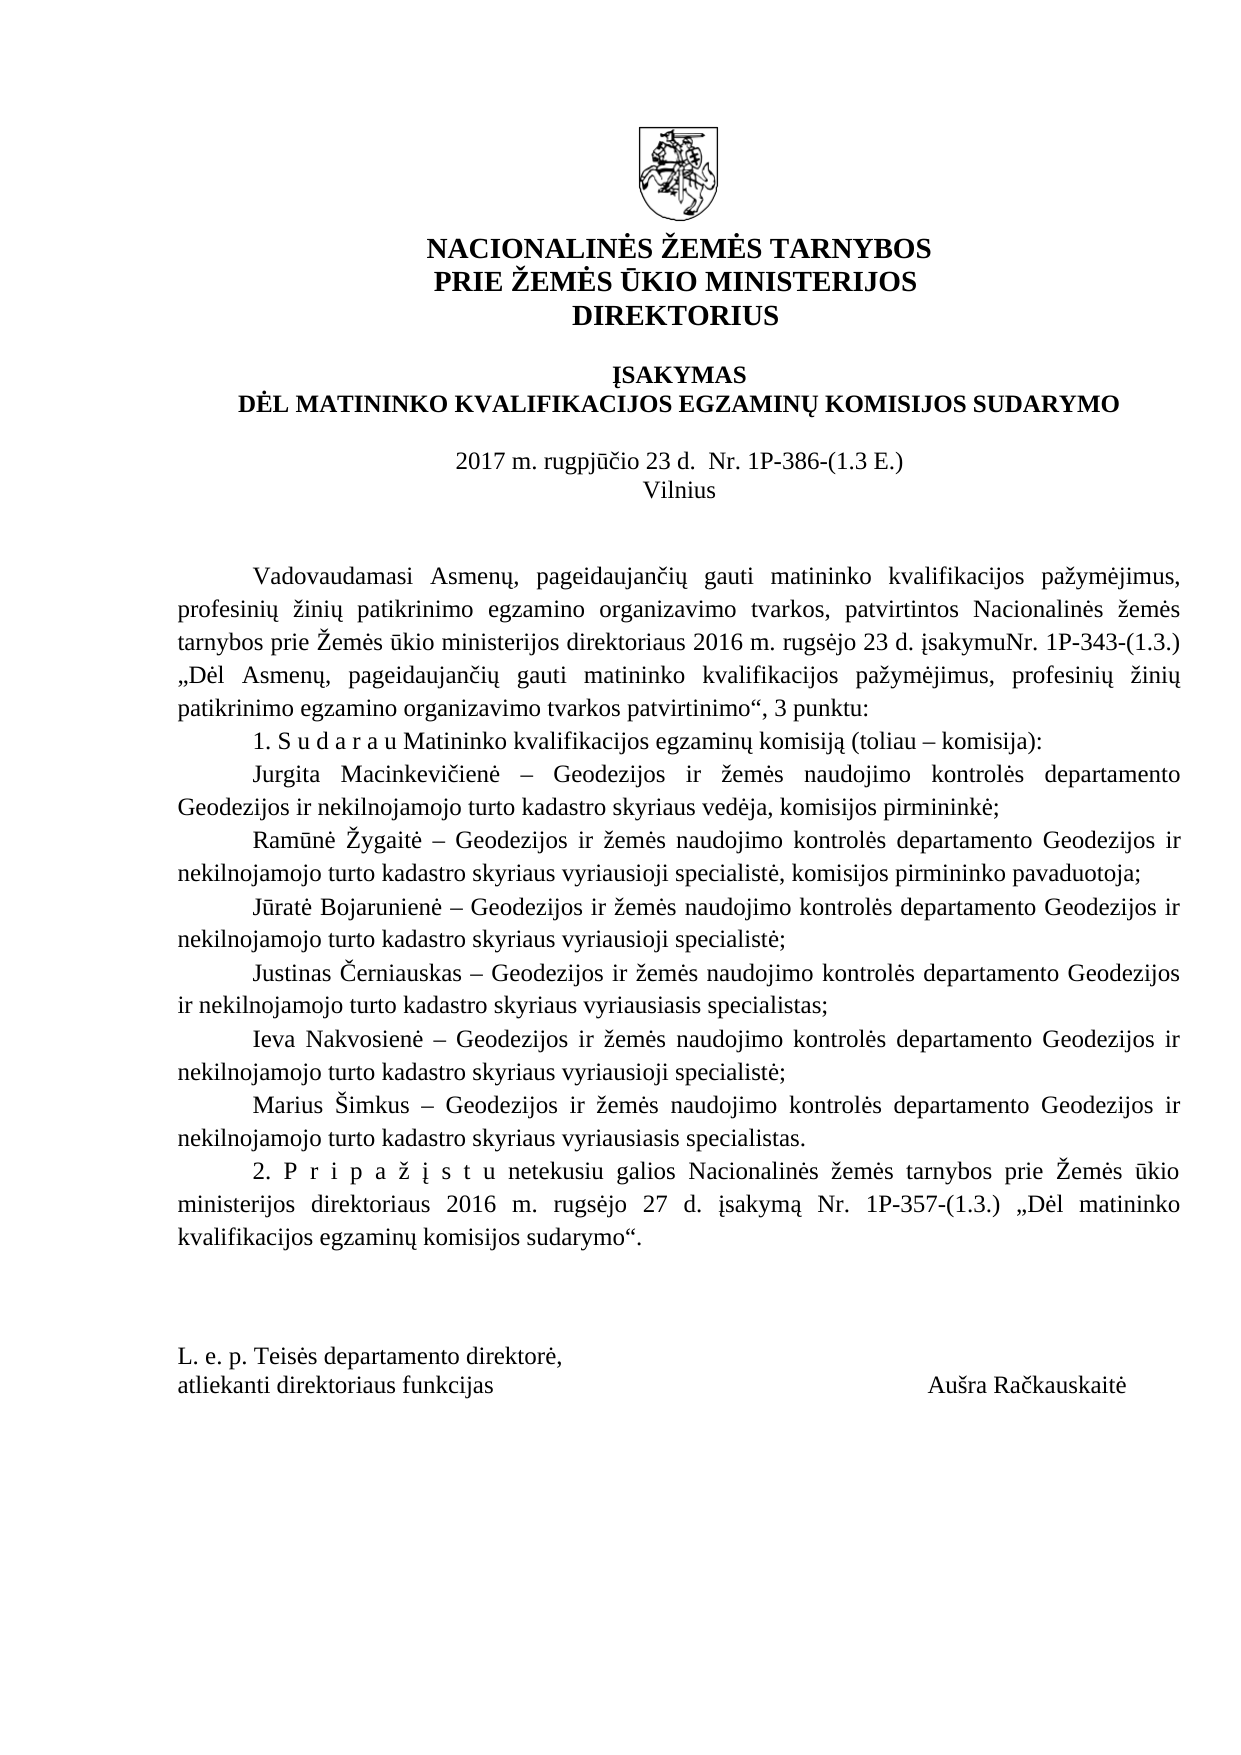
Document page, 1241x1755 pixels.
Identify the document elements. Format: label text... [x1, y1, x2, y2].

subtitle direktorius [177, 298, 1181, 331]
text Jurgita Macinkevičienė – Geodezijos ir žemės naudojimo kontrolės departamento Geodezijos ir nekilnojamojo turto kadastro skyriaus vedėja, komisijos pirmininkė; [177, 759, 1181, 821]
text Justinas Černiauskas – Geodezijos ir žemės naudojimo kontrolės departamento Geodezijos ir nekilnojamojo turto kadastro skyriaus vyriausiasis specialistas; [177, 958, 1181, 1019]
text 2. P r i p a ž į s t u netekusiu galios Nacionalinės žemės tarnybos prie Žemės ūkio ministerijos direktoriaus 2016 m. rugsėjo 27 d. įsakymą Nr. 1P-357-(1.3.) „Dėl matininko kvalifikacijos egzaminų komisijos sudarymo“. [177, 1156, 1181, 1251]
text ĮSAKYMAS [177, 360, 1181, 389]
text Marius Šimkus – Geodezijos ir žemės naudojimo kontrolės departamento Geodezijos ir nekilnojamojo turto kadastro skyriaus vyriausiasis specialistas. [177, 1090, 1181, 1151]
text NACIONALINĖS ŽEMĖS TARNYBos [177, 231, 1181, 264]
text L. e. p. Teisės departamento direktorė, [177, 1341, 1181, 1370]
text atliekanti direktoriaus funkcijas Aušra Račkauskaitė [177, 1370, 1181, 1398]
text DĖL MATININKO KVALIFIKACIJOS EGZAMINŲ KOMISIJOS SUDARYMO [177, 389, 1181, 418]
text Ramūnė Žygaitė – Geodezijos ir žemės naudojimo kontrolės departamento Geodezijos ir nekilnojamojo turto kadastro skyriaus vyriausioji specialistė, komisijos pirmininko pavaduotoja; [177, 826, 1181, 887]
text Ieva Nakvosienė – Geodezijos ir žemės naudojimo kontrolės departamento Geodezijos ir nekilnojamojo turto kadastro skyriaus vyriausioji specialistė; [177, 1024, 1181, 1085]
text prie žemės ūkio ministerijos [177, 264, 1181, 298]
text Vadovaudamasi Asmenų, pageidaujančių gauti matininko kvalifikacijos pažymėjimus, profesinių žinių patikrinimo egzamino organizavimo tvarkos, patvirtintos Nacionalinės žemės tarnybos prie Žemės ūkio ministerijos direktoriaus 2016 m. rugsėjo 23 d. įsakymuNr. 1P-343-(1.3.) „Dėl Asmenų, pageidaujančių gauti matininko kvalifikacijos pažymėjimus, profesinių žinių patikrinimo egzamino organizavimo tvarkos patvirtinimo“, 3 punktu: [177, 561, 1181, 722]
text Vilnius [177, 475, 1181, 504]
text 1. S u d a r a u Matininko kvalifikacijos egzaminų komisiją (toliau – komisija): [177, 726, 1181, 755]
text Jūratė Bojarunienė – Geodezijos ir žemės naudojimo kontrolės departamento Geodezijos ir nekilnojamojo turto kadastro skyriaus vyriausioji specialistė; [177, 892, 1181, 953]
text 2017 m. rugpjūčio 23 d. Nr. 1p-386-(1.3 E.) [177, 446, 1181, 475]
